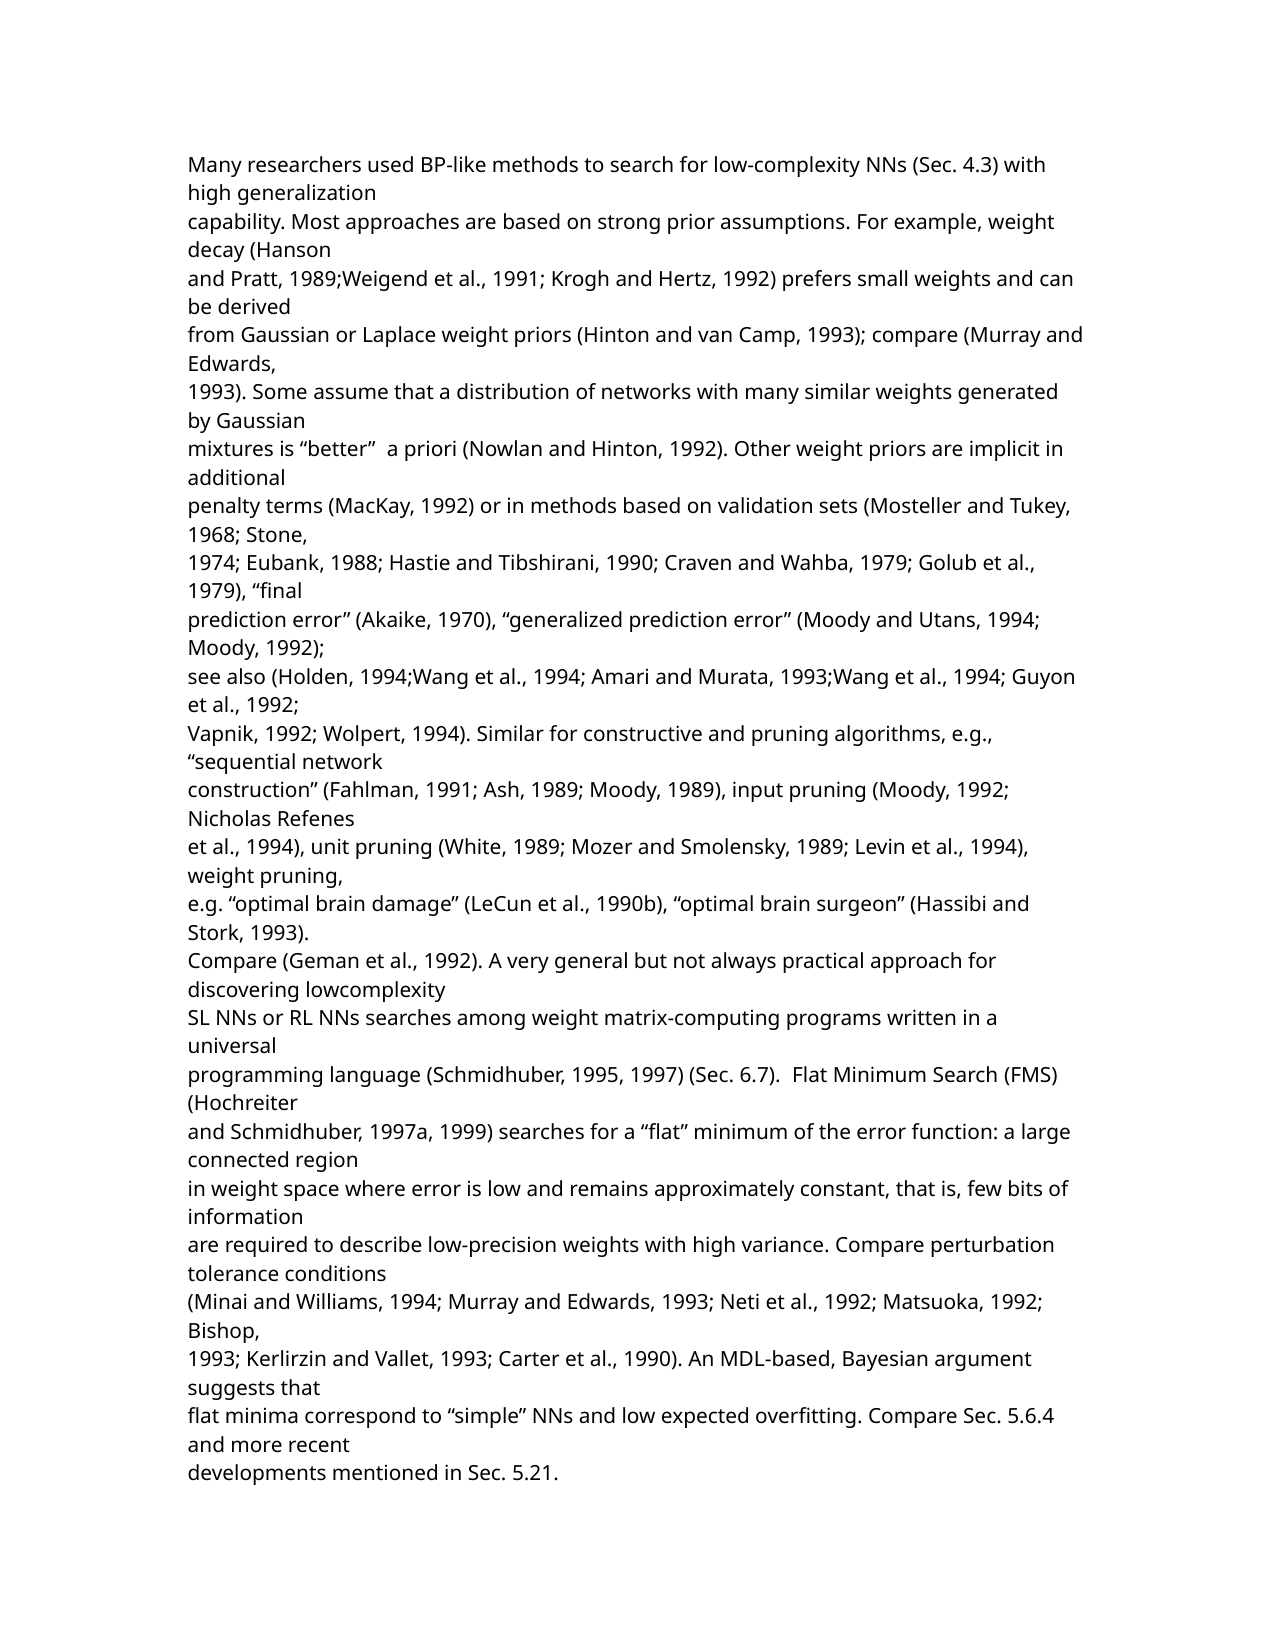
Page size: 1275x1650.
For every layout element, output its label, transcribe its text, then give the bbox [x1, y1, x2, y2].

text from Gaussian or Laplace weight priors (Hinton and van Camp, 1993); compare (Murray and Edwards, [187, 321, 1087, 377]
text 1993; Kerlirzin and Vallet, 1993; Carter et al., 1990). An MDL-based, Bayesian argument suggests that [187, 1344, 1087, 1401]
text are required to describe low-precision weights with high variance. Compare perturbation tolerance conditions [187, 1231, 1087, 1287]
text (Minai and Williams, 1994; Murray and Edwards, 1993; Neti et al., 1992; Matsuoka, 1992; Bishop, [187, 1287, 1087, 1344]
text mixtures is “better” a priori (Nowlan and Hinton, 1992). Other weight priors are implicit in additional [187, 434, 1087, 491]
text Vapnik, 1992; Wolpert, 1994). Similar for constructive and pruning algorithms, e.g., “sequential network [187, 719, 1087, 776]
text e.g. “optimal brain damage” (LeCun et al., 1990b), “optimal brain surgeon” (Hassibi and Stork, 1993). [187, 889, 1087, 946]
text programming language (Schmidhuber, 1995, 1997) (Sec. 6.7). Flat Minimum Search (FMS) (Hochreiter [187, 1060, 1087, 1117]
text et al., 1994), unit pruning (White, 1989; Mozer and Smolensky, 1989; Levin et al., 1994), weight pruning, [187, 832, 1087, 889]
text flat minima correspond to “simple” NNs and low expected overfitting. Compare Sec. 5.6.4 and more recent [187, 1401, 1087, 1458]
text prediction error” (Akaike, 1970), “generalized prediction error” (Moody and Utans, 1994; Moody, 1992); [187, 605, 1087, 662]
text Many researchers used BP-like methods to search for low-complexity NNs (Sec. 4.3) with high generalization [187, 150, 1087, 207]
text Compare (Geman et al., 1992). A very general but not always practical approach for discovering lowcomplexity [187, 946, 1087, 1003]
text developments mentioned in Sec. 5.21. [187, 1458, 1087, 1487]
text construction” (Fahlman, 1991; Ash, 1989; Moody, 1989), input pruning (Moody, 1992; Nicholas Refenes [187, 776, 1087, 832]
text and Schmidhuber, 1997a, 1999) searches for a “flat” minimum of the error function: a large connected region [187, 1117, 1087, 1174]
text 1974; Eubank, 1988; Hastie and Tibshirani, 1990; Craven and Wahba, 1979; Golub et al., 1979), “final [187, 548, 1087, 605]
text penalty terms (MacKay, 1992) or in methods based on validation sets (Mosteller and Tukey, 1968; Stone, [187, 491, 1087, 548]
text 1993). Some assume that a distribution of networks with many similar weights generated by Gaussian [187, 377, 1087, 434]
text in weight space where error is low and remains approximately constant, that is, few bits of information [187, 1174, 1087, 1231]
text capability. Most approaches are based on strong prior assumptions. For example, weight decay (Hanson [187, 207, 1087, 264]
text SL NNs or RL NNs searches among weight matrix-computing programs written in a universal [187, 1003, 1087, 1060]
text and Pratt, 1989;Weigend et al., 1991; Krogh and Hertz, 1992) prefers small weights and can be derived [187, 264, 1087, 321]
text see also (Holden, 1994;Wang et al., 1994; Amari and Murata, 1993;Wang et al., 1994; Guyon et al., 1992; [187, 662, 1087, 719]
